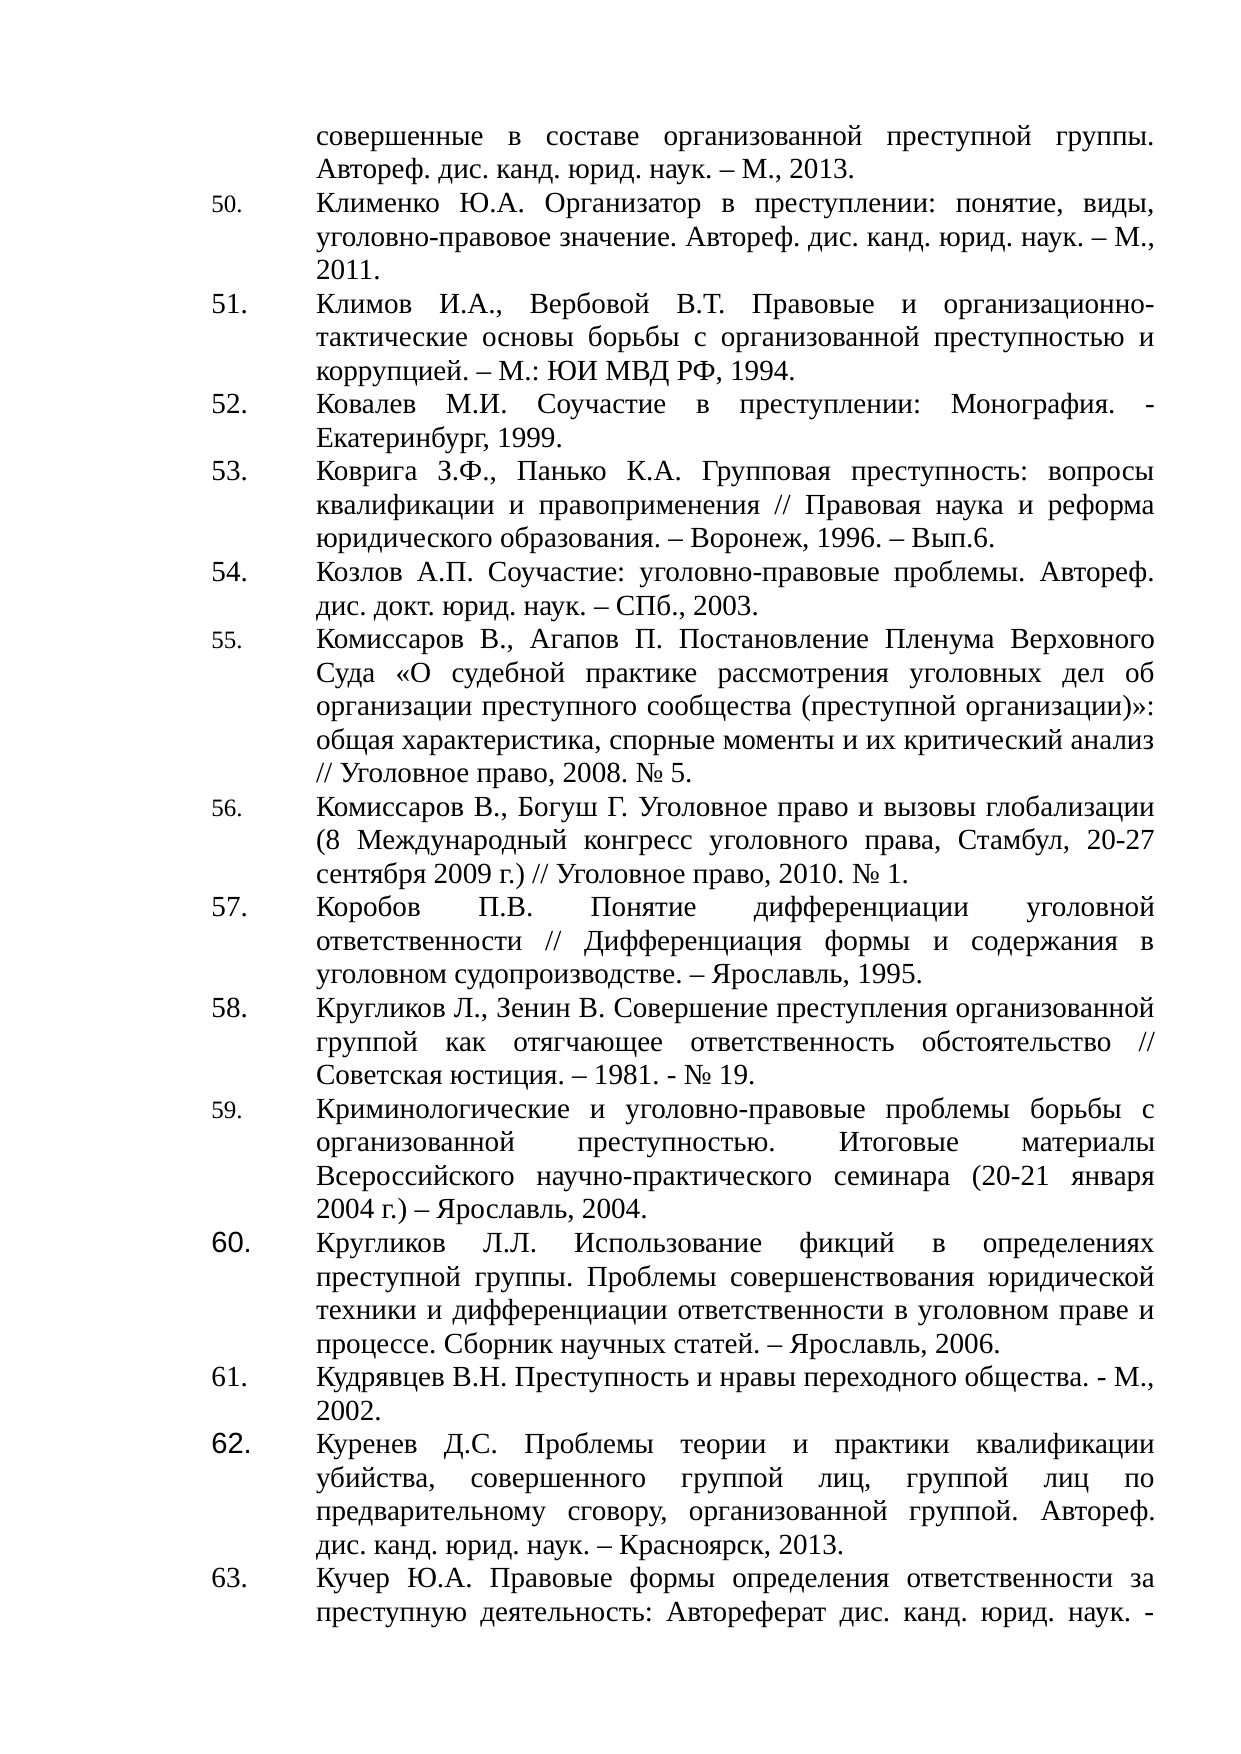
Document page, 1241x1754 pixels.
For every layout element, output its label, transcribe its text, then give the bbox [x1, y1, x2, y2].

table_cell Бекботова Т.А. Уголовно-правовоая и криминологическая характеристика организации незаконного вооруженного формирования или участия в нем. Автореф. дис. канд. юрид. наук. – М., 2011. Бурчак Ф.Г. Соучастие: социальные, криминологические и правовые проблемы. – Киев: Вища школа, 1986. Белоцерковский С. Организованные преступные формирования: уголовно-правовой запрет и судебное толкование // Уголовное право, 2009. № 3. Быков В.М. Лидерство в преступных группах // Законность. – 1997.- № 12. Быков В.М. Преступная группа: криминалистические проблемы. - Ташкент, 1991. Быков В.М. Банда – особый вид организованной группы.// Российская юстиция. – 1999. - № 6. Быков В. Позиция Пленума Верховного Суда об организации преступного сообщества (преступной организации)// Уголовное право, 2008. № 5. Вдовиченко В.П. Предупреждение групповых габежей. Автореф. дис. канд. юрид. наук. – Краснодар, 2011. Водько Н.П. Уголовно-правовая борьба с организованной преступностью. – М., 2000. Гаврилов С.Т. Уголовно-правовые меры борьбы с организованной преступностью: Учебно-методическое пособие. - Воронеж, 1998. Галачиева М.М. Уголовно-правовой анализ террористического акта: законодательные и теоретические аспекты. Автореф. дис. канд. юрид. наук. – М., 2010. Галиакбаров Р.Р. Борьба с групповыми преступлениями. Вопросы квалификации. – Краснодар, 2000. Галимов И.Г., Сундуров Ф.Р. Организованная преступность: тенденции, проблемы, решения. – Казань, 1998. Галимов И.Г. Проблемы борьбы с организованной преступностью (По материалам Республики Татарстан). Автореф. дис. канд. юрид. наук. – Казань, 1998. Галкин Е.Б., Ныриков С.А., Шайдаев Ш.Г. Лидеры организованных преступных сообществ // Проблемы борьбы с организованной преступностью и коррупцией. – М., 1995. Гаухман Л.Д., Максимов С.В. Уголовная ответственность за организацию преступного сообщества (преступной организации): Комментарий. – М.: ЮрИнформ, 1997. Глазкова Л.В. Бандитизм ипреступное сообщество: проблемы разграничения. Автореф. дис. канд. юрид. наук. – М., 2012. Голубев В.В., Стонова Т.И. Квалификация и доказывание деяний, совершенных преступными сообществами (преступными организациями): Методические рекомендации // Информационный бюллетень СК МВД России. - М., 1999. № 1/98 Долгова А.И. Преступность, ее организованность и криминальное сообщество. - М., 2003. Епифанова Е.В. Становление и развитие соучастия в России. – Краснодар: Кубанский университет, 2003. Жалинский А.Э. Современное немецкое уголовное право. – М.: Проспект, 2006. Железняков А.М. Организация преступного сообщества в сфере незаконного оборота наркотиков: региональный криминологический анализ и противодействие (по материалам Дальневосточного федерального округа). Автореф. дис. канд. юрид. наук. – Владивосток, 2011. Жидких М.В. О формах соучастия по УК РФ 1996 г. // Уголовное законодательство – история и современные проблемы: Тезисы докладов и сообщений межвузовской научно-практической конференции. – Волгоград: ВЮИ МВД РФ, 1998. Жилин О.А. Основы организации и тактики борьбы оперативных аппаратов милиции с криминальными группами. – М.: ЮИ МВД России, 1995. Жребова Н.С. Лидерство в малых группах как объект социально-психологического исследования // Руководство и лидерство / Под ред. Б.Д. Парыгина. – Л., 1973. Иванов Н.Г. Критерии разграничения преступных группировок // Российская юстиция. – 1999. - № 5. Иванов Н.Г. Парадоксы уголовного закона // Государство и право. - 1998. - № 3. Илиджев А.А. Назначение наказания за преступление, совершенное в соучастии. Дис…канд. юрид. наук. – Казань, 2004. Касаев И.Х Предупреждение преступлений, совершаемых участниками этнических преступных группировок. Автореф. дис. канд. юрид. наук. – Саратов, 2013 Кисин А.В. Уголовная ответственность за преступления, совершенные в составе организованной преступной группы. Автореф. дис. канд. юрид. наук. – М., 2013. Клименко Ю.А. Организатор в преступлении: понятие, виды, уголовно-правовое значение. Автореф. дис. канд. юрид. наук. – М., 2011. Климов И.А., Вербовой В.Т. Правовые и организационно-тактические основы борьбы с организованной преступностью и коррупцией. – М.: ЮИ МВД РФ, 1994. Ковалев М.И. Соучастие в преступлении: Монография. - Екатеринбург, 1999. Коврига З.Ф., Панько К.А. Групповая преступность: вопросы квалификации и правоприменения // Правовая наука и реформа юридического образования. – Воронеж, 1996. – Вып.6. Козлов А.П. Соучастие: уголовно-правовые проблемы. Автореф. дис. докт. юрид. наук. – СПб., 2003. Комиссаров В., Агапов П. Постановление Пленума Верховного Суда «О судебной практике рассмотрения уголовных дел об организации преступного сообщества (преступной организации)»: общая характеристика, спорные моменты и их критический анализ // Уголовное право, 2008. № 5. Комиссаров В., Богуш Г. Уголовное право и вызовы глобализации (8 Международный конгресс уголовного права, Стамбул, 20-27 сентября 2009 г.) // Уголовное право, 2010. № 1. Коробов П.В. Понятие дифференциации уголовной ответственности // Дифференциация формы и содержания в уголовном судопроизводстве. – Ярославль, 1995. Кругликов Л., Зенин В. Совершение преступления организованной группой как отягчающее ответственность обстоятельство // Советская юстиция. – 1981. - № 19. Криминологические и уголовно-правовые проблемы борьбы с организованной преступностью. Итоговые материалы Всероссийского научно-практического семинара (20-21 января 2004 г.) – Ярославль, 2004. Кругликов Л.Л. Использование фикций в определениях преступной группы. Проблемы совершенствования юридической техники и дифференциации ответственности в уголовном праве и процессе. Сборник научных статей. – Ярославль, 2006. Кудрявцев В.Н. Преступность и нравы переходного общества. - М., 2002. Куренев Д.С. Проблемы теории и практики квалификации убийства, совершенного группой лиц, группой лиц по предварительному сговору, организованной группой. Автореф. дис. канд. юрид. наук. – Красноярск, 2013. Кучер Ю.А. Правовые формы определения ответственности за преступную деятельность: Автореферат дис. канд. юрид. наук. - М.: Академия МВД РФ, 1996. Леньшин Д.И. Преступления экстремистской направленности по уголовному праву Российской Федерации. Автореф. дис. канд. юрид. наук. – М., 2011. Лесниевски-Костарева Т.А. Дифференциация уголовной ответственности: теория и законодательная практика. – М.: Норма, 1998. Магомедов А.А., Гаджиев С.Н. О некоторых уголовно-правовых аспектах организованной преступности // Проблемы повышения эффективности борьбы с организованной преступностью: Сборник научных трудов Академии управления МВД РФ. – М., 1998. Мазунин Я.М. О понятии организатора преступного сообщества / Специфика правового регулирования в период становления рыночных социально-экономических отношений. – Омск, 1996. Мальцев В. Ответственность за организацию незаконного вооруженного формирования или участие в нем // Российская юстиция. – 1999.- № 2. Мешкова В.С. Изобличение лидера (организатора) преступной группы в ее создании и руководстве преступной деятельностью. Автореф. дис. канд. юрид. наук. - М., 1998. Мельникова Ю.Б., Устинова Т.Д. Уголовная ответственность за бандитизм. - М.,1995. Миненок Д.М. Формы соучастия в новом Уголовном кодексе России // Актуальные вопросы уголовного права, процесса и криминалистики: Сборник научных трудов Калининградского государственного университета. - Калининград, 1998. Минязев Д.М. Ответственность за террористическую деятельность в уголовном праве России (теоретический аспект). Автореф. дис. канд. юрид. наук. – М., 2010. Мирзоян В.Г. Подстрекательство к совершению преступления в российском и зарубежном уголовном праве. Автореф. дис. канд. юрид. наук. – Краснодар, 2012. Мороз В. В. Ответственность за создание преступной организации и участие в ней по УК Республики Беларусь // Наркотизм и организованная преступность. – Смоленск, 1999. Малахов О.В., Сидоркин А.И. Институт соучастия в законодательстве России 19 – начала 20 века. 1800 -1926 гг. – Казань: Изд-во Казанского госуниверситета, 2006. Минязев Д.М. Ответственность за террористическую деятельность в уголовном праве России (теоретические аспекты). Автореф. дис. канд. юрид. наук. – М., 2010. Мондохонов А. Структурное подразделение преступного сообщества (преступной организации) // Уголовное право, 2009. № 1. Мондохонов А. Уголовная ответственность за организацию объединения посягающего на личность и права граждан // Уголовное право, 2009. № 6. Мондохонов А. Специальный субъект организации преступного сообщества (преступной организации) // Уголовное право, 2010 № 5. Мухин А.А. Российская организованная преступность и власть: история взаимоотношений. - М.,2003. Наумов С.Н. Оценочные признаки соучастия в преступлении. Автореф. дис. канд. юрид. наук. – Краснодар, 2009. Нафиков И.С. Тененвая экономика как материальная основа организованной преступности в условиях крупного города (вопросы теории и практики). Автореф. дис. канд. юрид. наук. – Екатеринбург, 2013. Никитенко И., Якушева Т. Организация преступного сообщества: вопросы квалификации // Уголовное право, 2010 № 5. Нургалиев Б.М. Организованная преступная деятельность. (Уголовно-правовые, процессуальные и криминалистические аспекты). - Караганда, 1997. Организованная преступность – 4 / Под ред. А.И. Долговой, С.В. Дьякова. – М., 1998. Освещение института соучастия в новом уголовном законодательстве// Актуальные проблемы правоприменительной практики в связи с принятием нового УК РФ: Материалы научно-практической конференции. 6-7 февраля 1997 г. – Красноярск, 1997. Осипкин В.Н. Организованная преступность. – СПб., 1998. Основы борьбы с организованной преступностью / Под ред. В.С. Овчинского, В.Е. Эминова, Н.П. Яблокова. – М.: Инфра-М, 1996. Ответственность за преступления, совершаемые организованными группами: Методические рекомендации по применению норм УК РФ. – М.: МЦ при ГУК МВД России, 1997. Организованная преступность. Законодательные, уголовно- процессуальные и криминалистические аспекты. Учебник для ВУЗов. - СПб., 2002. Покаместов А.В. Организатор как один из видов соучастников в уголовном праве. – Воронеж: ВВШМ МВД России, 1996. Покаместов А.В. Проблемы уголовно-правовой борьбы с организаторами преступной деятельности // Уголовное законодательство – история и современные проблемы: Тезисы докладов и сообщений на межвузовской научно-практической конференции. – Волгоград: ВЮИ МВД РФ, 1998. Проблемы повышения эффективности борьбы с организованной преступностью / Под ред. А.Ф. Токарева. – М.: Академия управления МВД России, 1998. Проблемы судебно-правовой реформы в России: история и современность: Сборник научных трудов. – Самара: Изд. Самарской гуманитарной академии, 1999. – Вып. 6. Рагулин А., Фефелов В. О понятии лица, занимающего высшее положение в преступной иерархии // Уголовное право, 2010 № 5. Разгильдиев Б.Т. Уголовно-правовые виды организованной преступности в России // Вестник Саратовской академии права. Саратов, 1998. Романова Л. Первый Международный форум, посвященный проблемам борьбы с организованной преступностью и роли уголовного права в эпоху глобализации // Уголовное право, 2010. № 1. Савельев Д.В. Преступная группа: вопросы уголовно- правовой интерпретации и ответственности. - Екатеринбург, 2002. Салимгареева А.Р. Преступная деятельность двух или более лиц без признаков соучастия в российском уголовном праве. Автореф. дис. канд. юрид. наук. – Екатеринбург, 2011. Серебряков А.В. Содействие террористической деятельности: проблемы квалификации и соотношение со смежными составами преступлений. Автореф. дис. канд. юрид. наук. – Краснодар, 2012. Ситковец Н.Г., Романов А.И. Когда нет единого толкования. Бюллетень МВД России. – 1999. – №3. Смирнов И.О. Уголовно-правовоая характеристика организации незаконного вооруженного формирования или участия в нем. Автореф. дис. канд. юрид. наук. – Екатеринбург, 2014. Сундуров Ф.Р. Проблемы уголовной ответственности участников организованных преступных объединений // Ученые записки КГУ – Казань, 1996. – Т. 132. Сундуров Ф.Р., Галимов И.Г. Проблемы ответственности участников преступных объединений по российскому уголовному праву // Ученые записки КГУ – Казань, 1998. – Т.133. Сюй Кай. Организованная преступность и борьба с ней в КНР. Автореф. дис. канд. юрид. наук. – Владивосток, 2010. Топильская Е. Организованная преступность – государство со знаком минус // Уголовное право, 2008. № 5. Тисленко Д.И. Экологический терроризм: уголовно-правовые и криминологические проблемы. Автореф. дис. канд. юрид. наук. – Саратов, 2012. Уголовное право России. Особенная часть. / Под ред Ф.Р. Сундурова, М.В. Талан. Учебник. М.: Статут, 2012. Уголовно-правовые проблемы борьбы с преступностью / Под ред. М.Г. Миненка. Сборник научных трудов. – Калининград, 1995. Утямишев А., Якушева Т. Соотношение бандитизма и организации преступного сообщества (преступной организации) // Уголовное право, 2008. № 5. Флетчер Дж., Наумов А.В. Основные концепции современного уголовного права. – М.: Юристъ, 1998. Фридинский С.Н. Противодействие экстремистской деятельности (экстремизму) в России (социально-правовое и криминологическое исследование). Автореф. дис. докт. юрид. наук. – М., 2011. Царегородцев А.М. Ответственность организаторов преступлений: Учебное пособие. – Омск, 1978. Чекмезова Е.И. Уголовно-правовая характеристика организованной преступной деятельности. Учбное пособие. Омск. Ома МВД России, 2012. Шевченко Игорь Валентинович. Уголовная ответственность за террористическую деятельность: уголовно-правовой и правоприменительный аспекты. Автореф. дис. канд. юрид. наук. – Тамбов, 2010. Шеслер А.В. Групповая преступность: криминологические и уголовно-правовые аспекты. Автореф. дис. докт. юрид. наук. – Екатеринбург, 2000. Шеслер А.В. Криминологические аспекты организованной преступности. Учебное пособие. - Тюмень, 2009. Шеслер А.В. Соучастие в преступлении. Лекция.Тюмень, 2010. Шибзухов З.А. Уголовная ответственность за публичные призывы к осуществлению террористической деятельности или публичное оправдание терроризма. Автореф. дис. канд. юрид. наук. – М., 2012. Шубина В.Ю. Институт пособничества в совершении преступления: уголовно-правовой и криминологический аспекты. Автореф. дис. канд. юрид. наук. – Краснодар, 2012. Шуйский А.С. Противодействие террористическим актам посредством уголовно-правовых норм с двойной превенцией. Автореф. дис. канд. юрид. наук. – М., 2012. Юридическая техника и проблемы дифференциации ответственности в уголовном праве и процессе: Сборник научных статей. – Ярославль, 1999. Юрчевский С.Д. Противодействие политическому экстремизму в Северо-кавказском регионе России (криминологический аспект). Автореф. дис. канд. юрид. наук. – М., 2013. VII. Материально-техническое обеспечение дисциплины В процессе преподавания курса используются справочно-правовые системы «Гарант» и «Консультант», принтер и копировальный аппарат для распечатки ли­тературы, текстов нормативно-правовых актов и материалов практики. Возможно использование мультимедийного оборудования и компьютерной техники для пре­зентаций. Автор: к.ю.н., доцент кафедры уголовного права КФУ С.А. Балеев Рецензент: д.ю.н., профессор кафедры уголовного права КФУ Ф.Р. Сундуров. Программа утверждена Учебно-методической комиссией юридического факультета протокол № от « » 2015 г. [163, 118, 1167, 1628]
